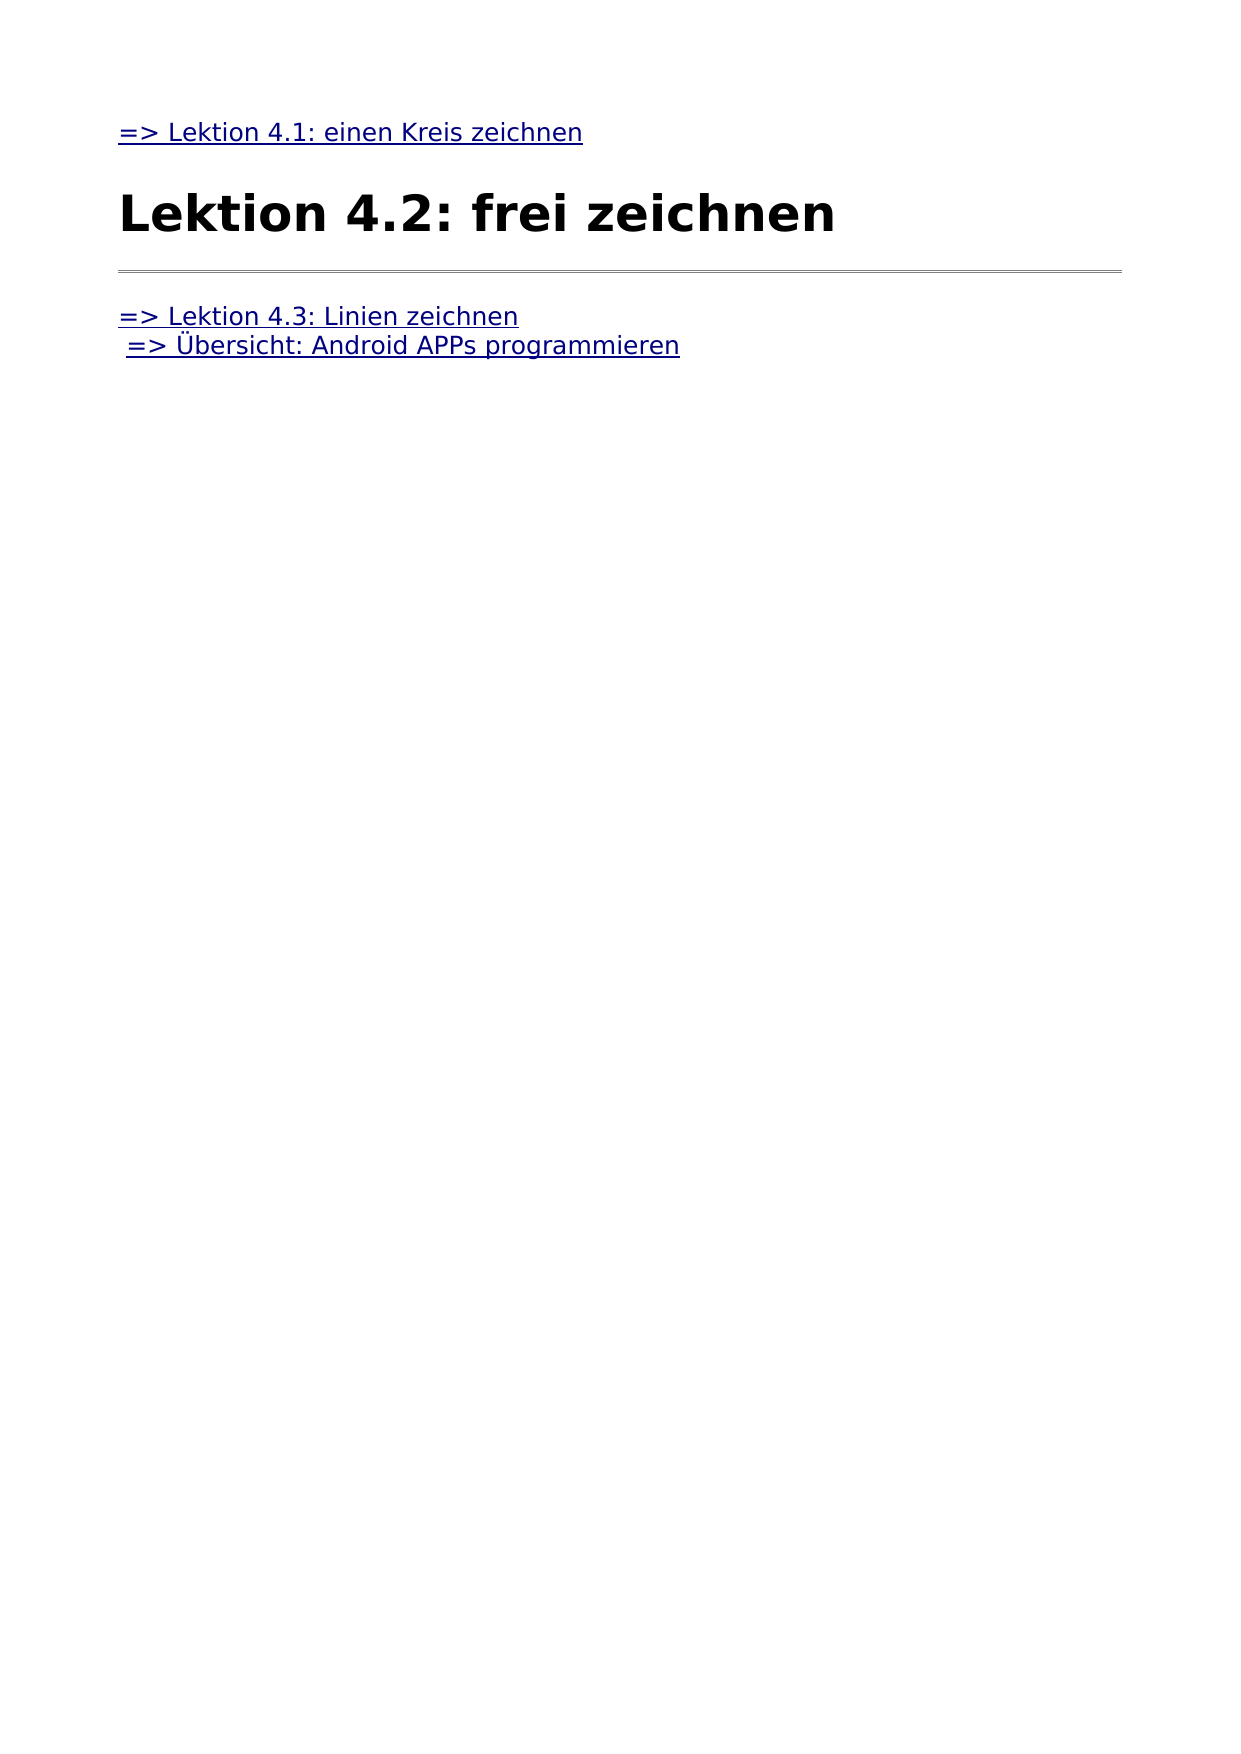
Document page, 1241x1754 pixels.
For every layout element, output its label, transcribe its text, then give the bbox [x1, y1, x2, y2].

subtitle Lektion 4.2: frei zeichnen [118, 185, 1122, 243]
text => Lektion 4.1: einen Kreis zeichnen [118, 118, 1122, 147]
text => Lektion 4.3: Linien zeichnen => Übersicht: Android APPs programmieren [118, 302, 1122, 360]
